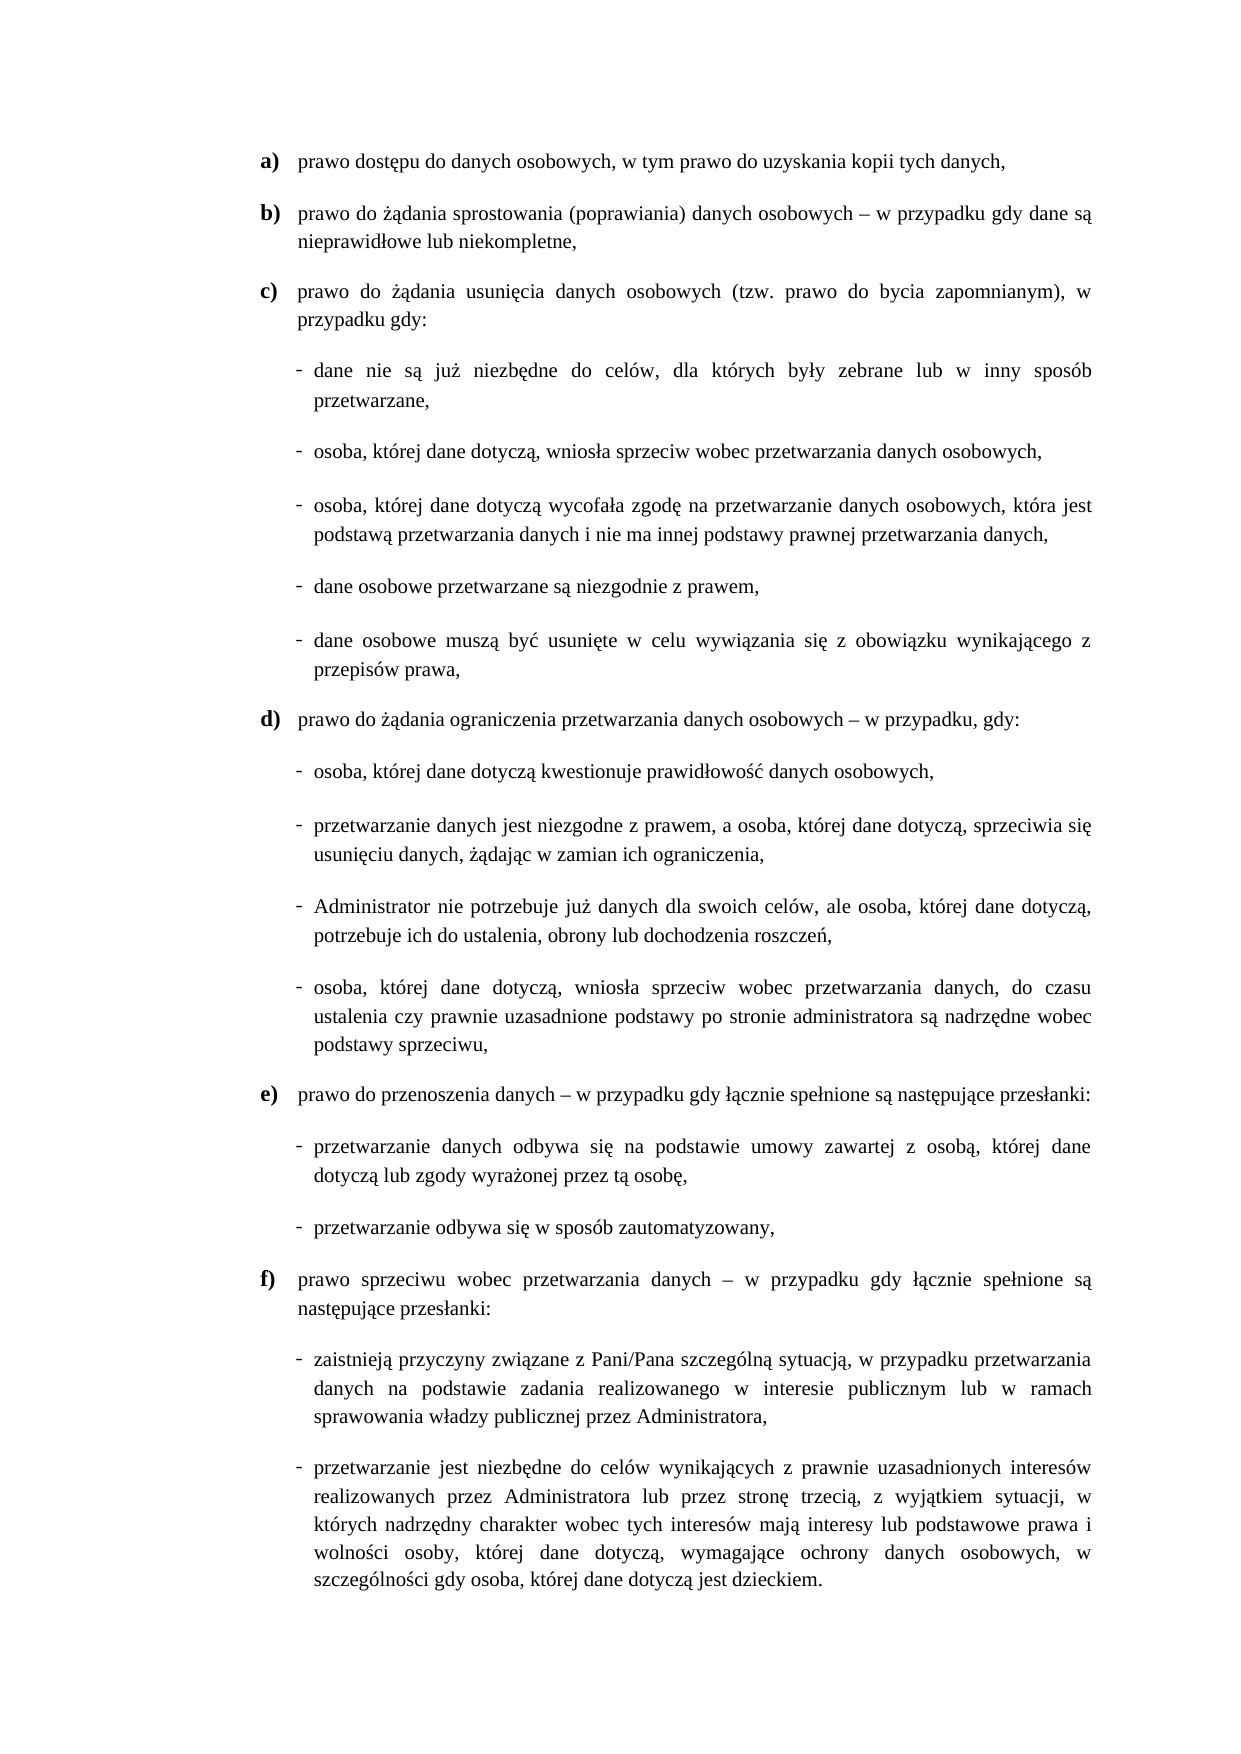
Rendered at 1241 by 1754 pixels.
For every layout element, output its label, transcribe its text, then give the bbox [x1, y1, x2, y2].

list Administrator nie potrzebuje już danych dla swoich celów, ale osoba, której dane dotyczą, potrzebuje ich do ustalenia, obrony lub dochodzenia roszczeń, [295, 891, 1093, 947]
list dane osobowe muszą być usunięte w celu wywiązania się z obowiązku wynikającego z przepisów prawa, [295, 624, 1093, 681]
list przetwarzanie danych jest niezgodne z prawem, a osoba, której dane dotyczą, sprzeciwia się usunięciu danych, żądając w zamian ich ograniczenia, [295, 810, 1093, 866]
list przetwarzanie odbywa się w sposób zautomatyzowany, [295, 1212, 1093, 1240]
list prawo dostępu do danych osobowych, w tym prawo do uzyskania kopii tych danych, [260, 148, 1093, 174]
list dane osobowe przetwarzane są niezgodnie z prawem, [295, 571, 1093, 599]
list przetwarzanie danych odbywa się na podstawie umowy zawartej z osobą, której dane dotyczą lub zgody wyrażonej przez tą osobę, [295, 1131, 1093, 1187]
list prawo do żądania ograniczenia przetwarzania danych osobowych – w przypadku, gdy: [260, 705, 1093, 732]
list zaistnieją przyczyny związane z Pani/Pana szczególną sytuacją, w przypadku przetwarzania danych na podstawie zadania realizowanego w interesie publicznym lub w ramach sprawowania władzy publicznej przez Administratora, [295, 1344, 1093, 1428]
list prawo do żądania usunięcia danych osobowych (tzw. prawo do bycia zapomnianym), w przypadku gdy: [260, 277, 1093, 331]
list prawo sprzeciwu wobec przetwarzania danych – w przypadku gdy łącznie spełnione są następujące przesłanki: [260, 1266, 1093, 1319]
list osoba, której dane dotyczą wycofała zgodę na przetwarzanie danych osobowych, która jest podstawą przetwarzania danych i nie ma innej podstawy prawnej przetwarzania danych, [295, 490, 1093, 546]
list osoba, której dane dotyczą kwestionuje prawidłowość danych osobowych, [295, 756, 1093, 785]
list prawo do przenoszenia danych – w przypadku gdy łącznie spełnione są następujące przesłanki: [260, 1080, 1093, 1106]
list dane nie są już niezbędne do celów, dla których były zebrane lub w inny sposób przetwarzane, [295, 355, 1093, 412]
list osoba, której dane dotyczą, wniosła sprzeciw wobec przetwarzania danych, do czasu ustalenia czy prawnie uzasadnione podstawy po stronie administratora są nadrzędne wobec podstawy sprzeciwu, [295, 972, 1093, 1056]
list prawo do żądania sprostowania (poprawiania) danych osobowych – w przypadku gdy dane są nieprawidłowe lub niekompletne, [260, 199, 1093, 253]
list przetwarzanie jest niezbędne do celów wynikających z prawnie uzasadnionych interesów realizowanych przez Administratora lub przez stronę trzecią, z wyjątkiem sytuacji, w których nadrzędny charakter wobec tych interesów mają interesy lub podstawowe prawa i wolności osoby, której dane dotyczą, wymagające ochrony danych osobowych, w szczególności gdy osoba, której dane dotyczą jest dzieckiem. [295, 1452, 1093, 1591]
list osoba, której dane dotyczą, wniosła sprzeciw wobec przetwarzania danych osobowych, [295, 436, 1093, 465]
